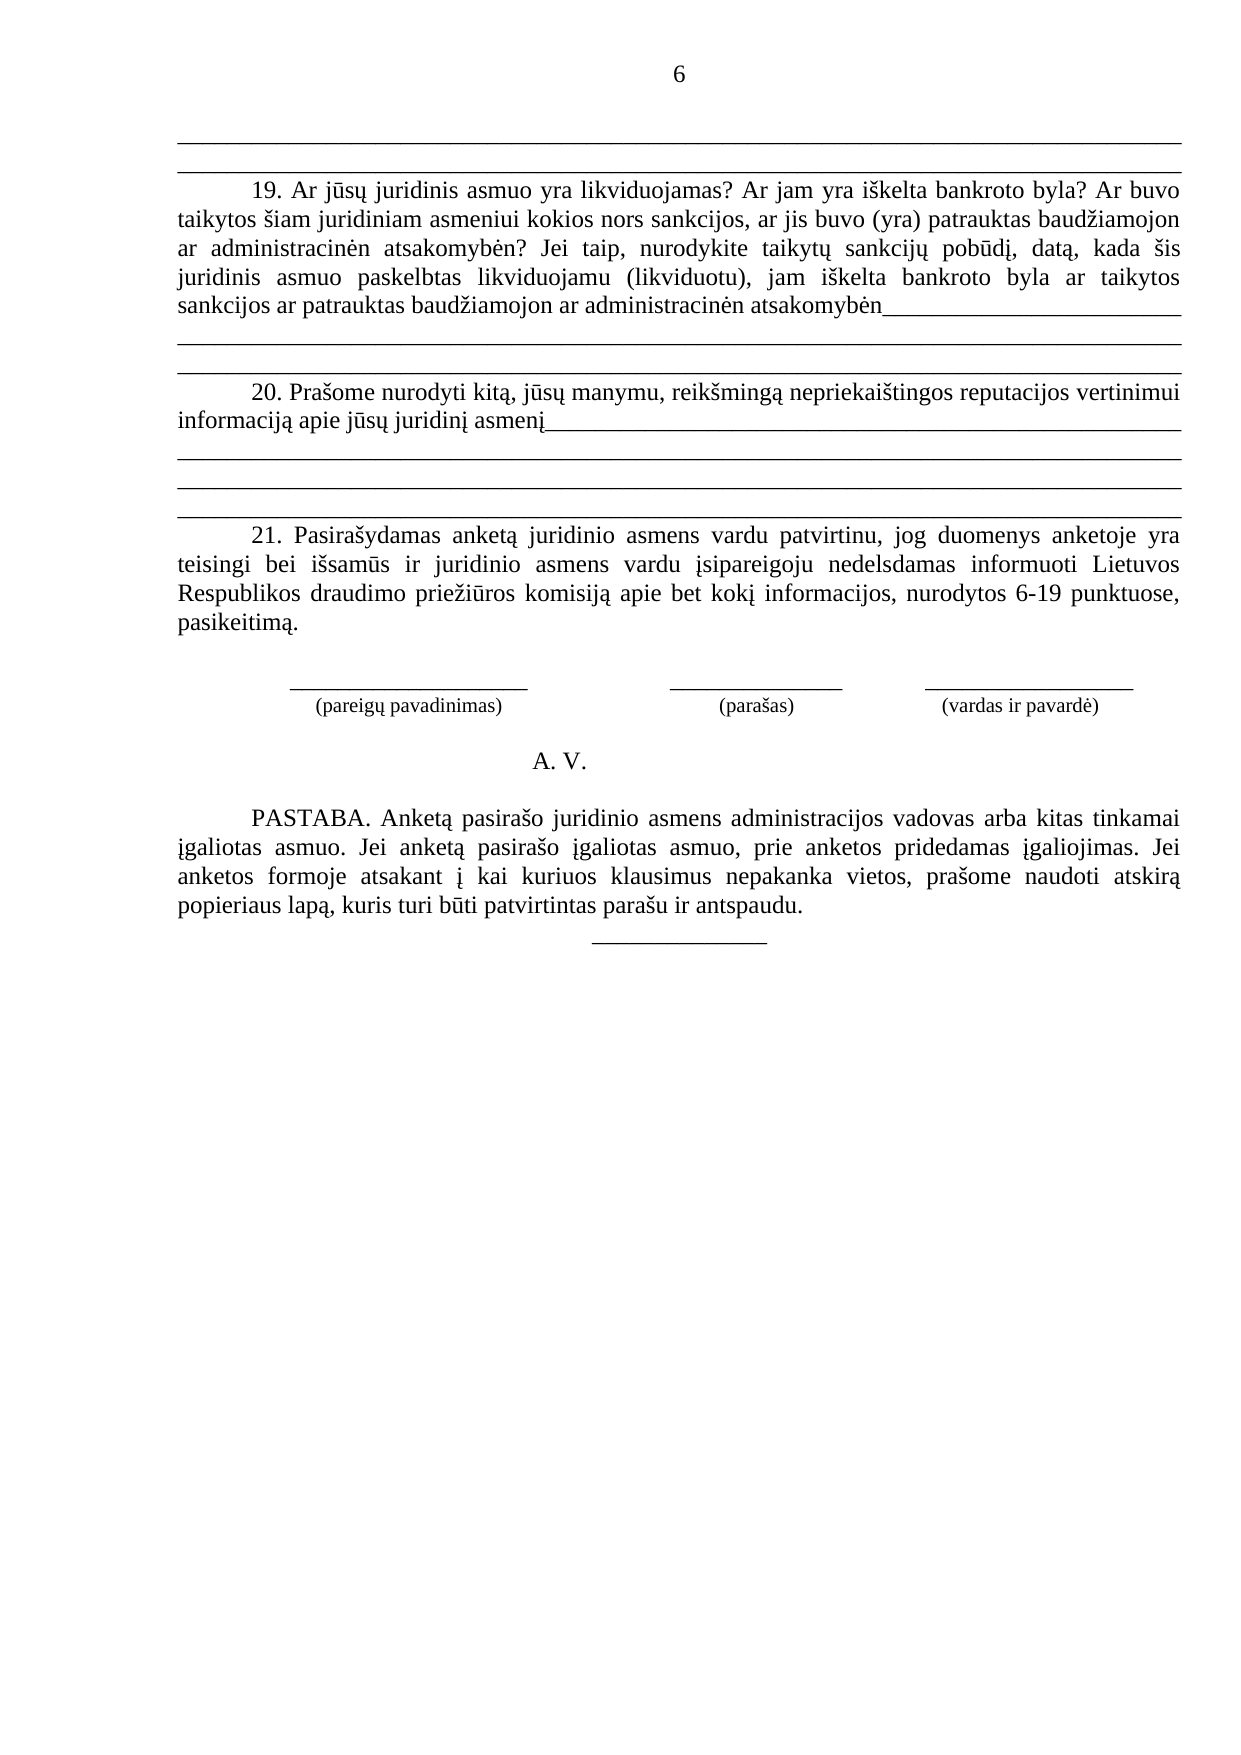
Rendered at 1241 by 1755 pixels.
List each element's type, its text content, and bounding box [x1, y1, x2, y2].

text __ [177, 319, 1181, 344]
text 20. Prašome nurodyti kitą, jūsų manymu, reikšmingą nepriekaištingos reputacijos vertinimui informaciją apie jūsų juridinį asmenį [177, 377, 1181, 434]
text __ [177, 118, 1181, 143]
text __ [177, 434, 1181, 459]
text PASTABA. Anketą pasirašo juridinio asmens administracijos vadovas arba kitas tinkamai įgaliotas asmuo. Jei anketą pasirašo įgaliotas asmuo, prie anketos pridedamas įgaliojimas. Jei anketos formoje atsakant į kai kuriuos klausimus nepakanka vietos, prašome naudoti atskirą popieriaus lapą, kuris turi būti patvirtintas parašu ir antspaudu. [177, 803, 1181, 918]
text __ [177, 147, 1181, 172]
text __ [177, 492, 1181, 517]
text 19. Ar jūsų juridinis asmuo yra likviduojamas? Ar jam yra iškelta bankroto byla? Ar buvo taikytos šiam juridiniam asmeniui kokios nors sankcijos, ar jis buvo (yra) patrauktas baudžiamojon ar administracinėn atsakomybėn? Jei taip, nurodykite taikytų sankcijų pobūdį, datą, kada šis juridinis asmuo paskelbtas likviduojamu (likviduotu), jam iškelta bankroto byla ar taikytos sankcijos ar patrauktas baudžiamojon ar administracinėn atsakomybėn [177, 176, 1181, 319]
text __ [177, 463, 1181, 488]
text ______________ [177, 918, 1181, 947]
text 21. Pasirašydamas anketą juridinio asmens vardu patvirtinu, jog duomenys anketoje yra teisingi bei išsamūs ir juridinio asmens vardu įsipareigoju nedelsdamas informuoti Lietuvos Respublikos draudimo priežiūros komisiją apie bet kokį informacijos, nurodytos 6-19 punktuose, pasikeitimą. [177, 521, 1181, 636]
text (pareigų pavadinimas) (parašas) (vardas ir pavardė) [177, 693, 1181, 717]
text A. V. [177, 746, 1181, 775]
text __ [177, 348, 1181, 373]
